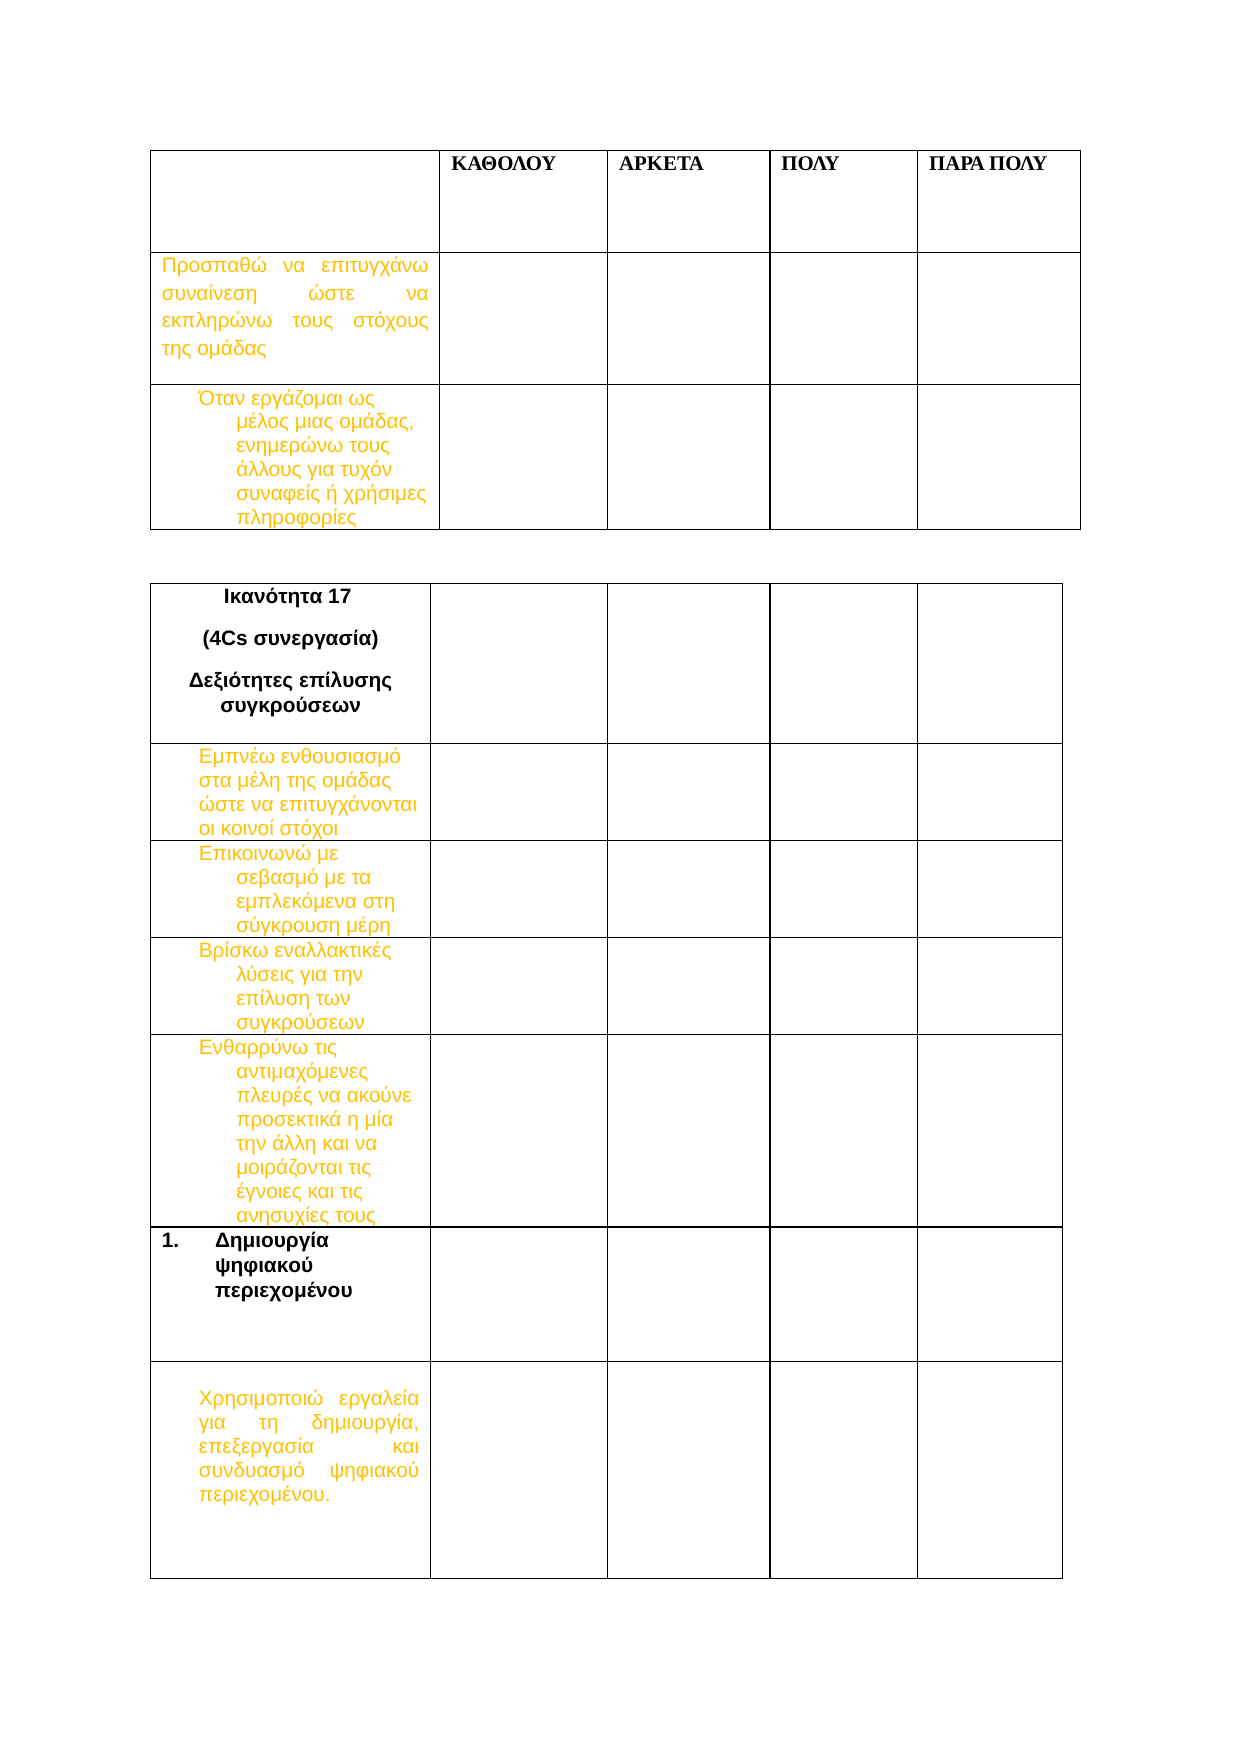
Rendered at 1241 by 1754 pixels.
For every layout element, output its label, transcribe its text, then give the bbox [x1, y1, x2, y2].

table_cell [918, 744, 1062, 840]
table_cell [771, 841, 917, 937]
table_cell ΠΑΡΑ ΠΟΛΥ [918, 151, 1080, 252]
table_cell [771, 1228, 917, 1361]
table_cell [608, 385, 769, 529]
table_cell [608, 253, 769, 384]
table_cell [608, 1228, 769, 1361]
table_cell [431, 1362, 607, 1578]
table_cell [918, 1035, 1062, 1226]
table_header [918, 584, 1062, 743]
table_cell Επικοινωνώ με σεβασμό με τα εμπλεκόμενα στη σύγκρουση μέρη [151, 841, 430, 937]
table_cell [608, 1362, 769, 1578]
table_cell [771, 253, 917, 384]
table_cell [608, 841, 769, 937]
table_cell [918, 253, 1080, 384]
table_header [608, 584, 769, 743]
table_cell [918, 385, 1080, 529]
table_cell ΑΡΚΕΤΑ [608, 151, 769, 252]
table_cell [431, 938, 607, 1034]
table_cell ΚΑΘΟΛΟΥ [440, 151, 607, 252]
table_cell [440, 253, 607, 384]
table_header [431, 584, 607, 743]
table_cell [771, 1362, 917, 1578]
table_cell [771, 385, 917, 529]
table_cell Όταν εργάζομαι ως μέλος μιας ομάδας, ενημερώνω τους άλλους για τυχόν συναφείς ή χρήσιμες πληροφορίες [151, 385, 439, 529]
table_header Ικανότητα 17 (4Cs συνεργασία) Δεξιότητες επίλυσης συγκρούσεων [151, 584, 430, 743]
table_cell [608, 744, 769, 840]
table_cell [918, 1228, 1062, 1361]
table_cell [608, 938, 769, 1034]
table_cell Προσπαθώ να επιτυγχάνω συναίνεση ώστε να εκπληρώνω τους στόχους της ομάδας [151, 253, 439, 384]
table_cell [918, 938, 1062, 1034]
table_cell [431, 1228, 607, 1361]
table_cell Βρίσκω εναλλακτικές λύσεις για την επίλυση των συγκρούσεων [151, 938, 430, 1034]
table_cell ΠΟΛΥ [771, 151, 917, 252]
table_cell [771, 938, 917, 1034]
table_cell [771, 1035, 917, 1226]
table_cell [771, 744, 917, 840]
table_cell [608, 1035, 769, 1226]
table_cell [431, 1035, 607, 1226]
table_cell [151, 151, 439, 252]
table_cell [918, 1362, 1062, 1578]
table_cell Εμπνέω ενθουσιασμό στα μέλη της ομάδας ώστε να επιτυγχάνονται οι κοινοί στόχοι [151, 744, 430, 840]
table_cell [431, 841, 607, 937]
table_header [771, 584, 917, 743]
table_cell Χρησιμοποιώ εργαλεία για τη δημιουργία, επεξεργασία και συνδυασμό ψηφιακού περιεχομένου. [151, 1362, 430, 1578]
table_cell [918, 841, 1062, 937]
table_cell [431, 744, 607, 840]
table_cell Δημιουργία ψηφιακού περιεχομένου [151, 1228, 430, 1361]
table_cell [440, 385, 607, 529]
table_cell Ενθαρρύνω τις αντιμαχόμενες πλευρές να ακούνε προσεκτικά η μία την άλλη και να μοιράζονται τις έγνοιες και τις ανησυχίες τους [151, 1035, 430, 1226]
